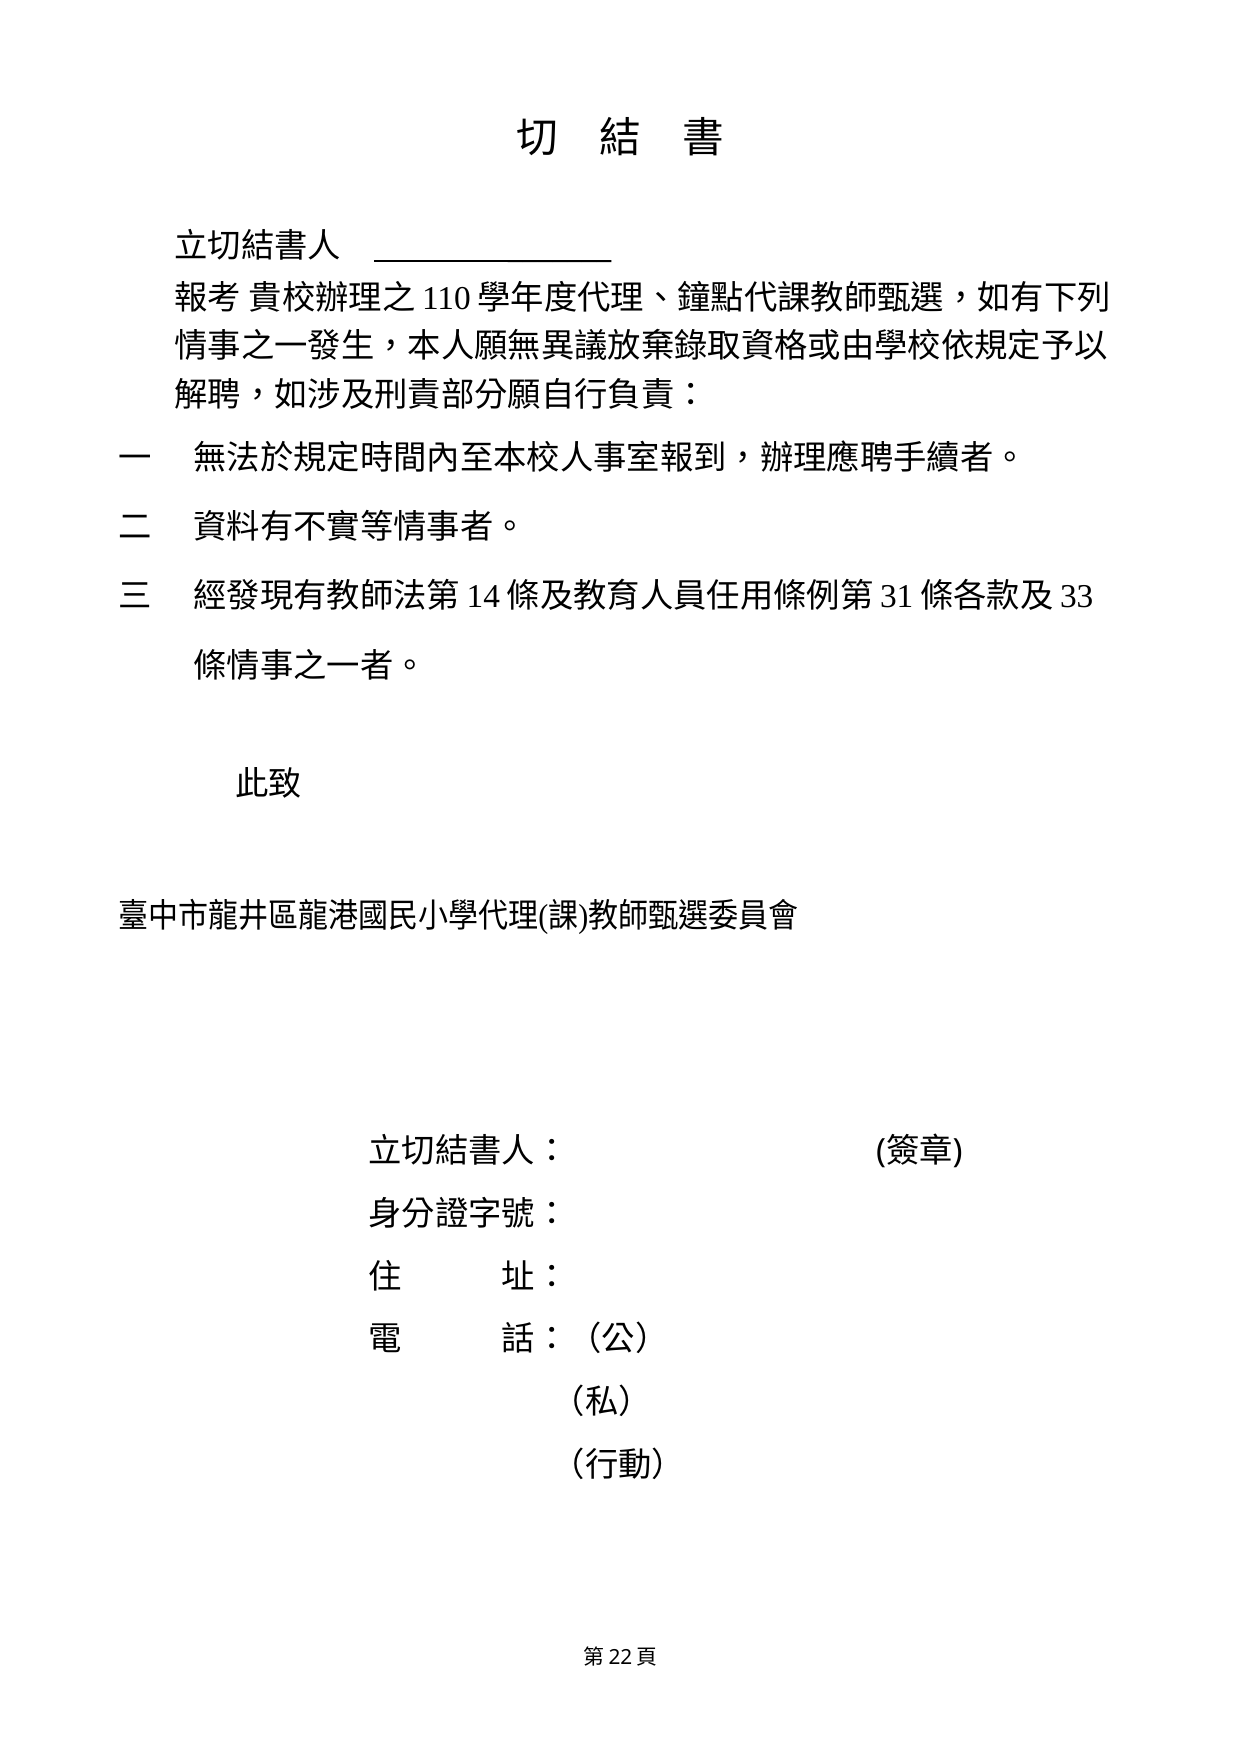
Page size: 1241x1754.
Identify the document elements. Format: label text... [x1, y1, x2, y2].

list 經發現有教師法第14條及教育人員任用條例第31條各款及33條情事之一者。 [118, 559, 1122, 697]
text （私） [118, 1375, 1122, 1423]
list 無法於規定時間內至本校人事室報到，辦理應聘手續者。 [118, 420, 1122, 489]
text 切 結 書 [118, 104, 1122, 165]
text 此致 [118, 756, 1122, 804]
list 資料有不實等情事者。 [118, 489, 1122, 559]
text 住 址： 電 話：（公） [368, 1249, 1122, 1360]
text （行動） [118, 1437, 1122, 1486]
text 立切結書人： (簽章) 身分證字號： [368, 1124, 1122, 1235]
text 臺中市龍井區龍港國民小學代理(課)教師甄選委員會 [118, 878, 1122, 947]
text 立切結書人 _______ [174, 218, 1122, 267]
text 報考 貴校辦理之110學年度代理、鐘點代課教師甄選，如有下列情事之一發生，本人願無異議放棄錄取資格或由學校依規定予以解聘，如涉及刑責部分願自行負責： [174, 271, 1122, 416]
